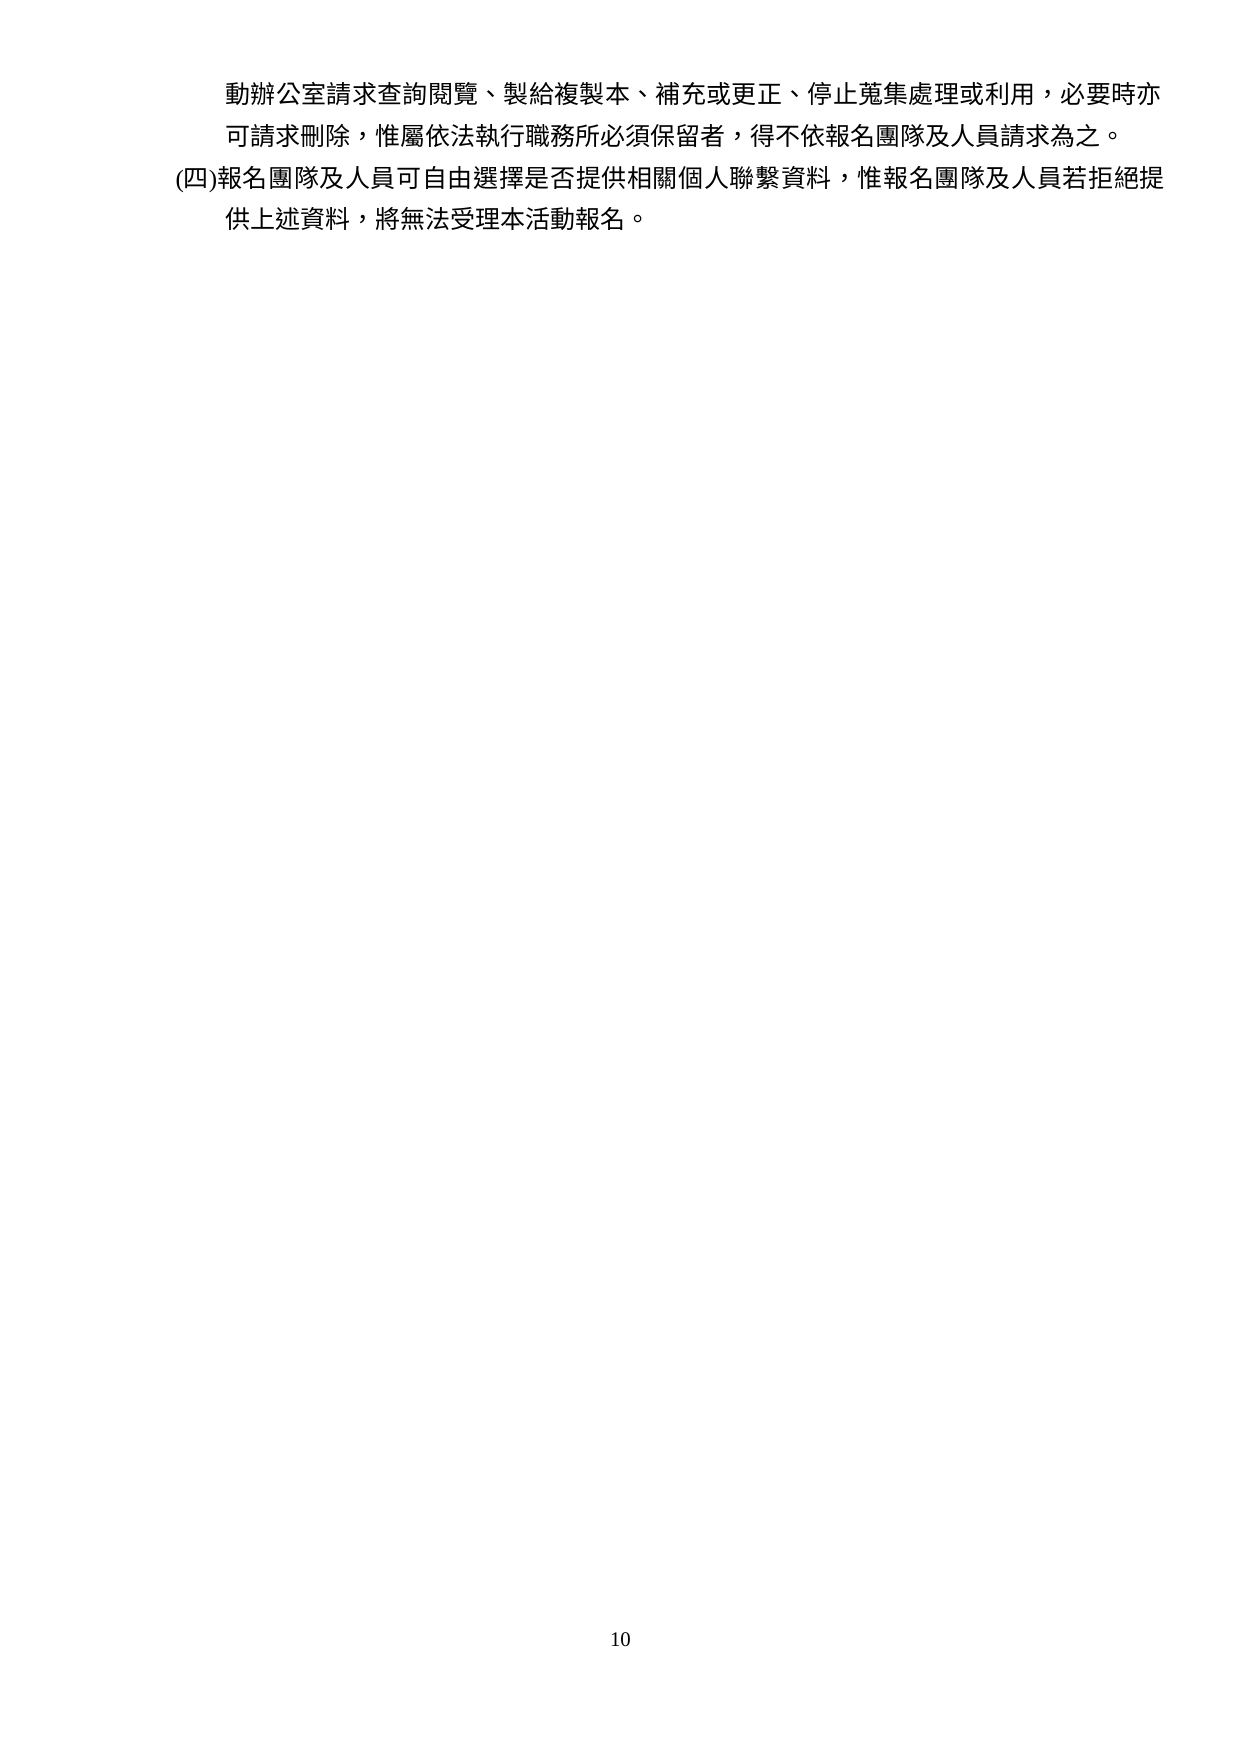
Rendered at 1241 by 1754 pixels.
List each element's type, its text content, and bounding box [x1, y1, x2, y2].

list 教育部、國立臺中教育大學及各數位學習推動辦公室蒐集之報名團隊和人員個人資料，報名團隊及人員依個資法第3條規定得向教育部、國立臺中教育大學及各數位學習推動辦公室請求查詢閱覽、製給複製本、補充或更正、停止蒐集處理或利用，必要時亦可請求刪除，惟屬依法執行職務所必須保留者，得不依報名團隊及人員請求為之。 [175, 75, 1165, 153]
list 報名團隊及人員可自由選擇是否提供相關個人聯繫資料，惟報名團隊及人員若拒絕提供上述資料，將無法受理本活動報名。 [175, 158, 1165, 236]
